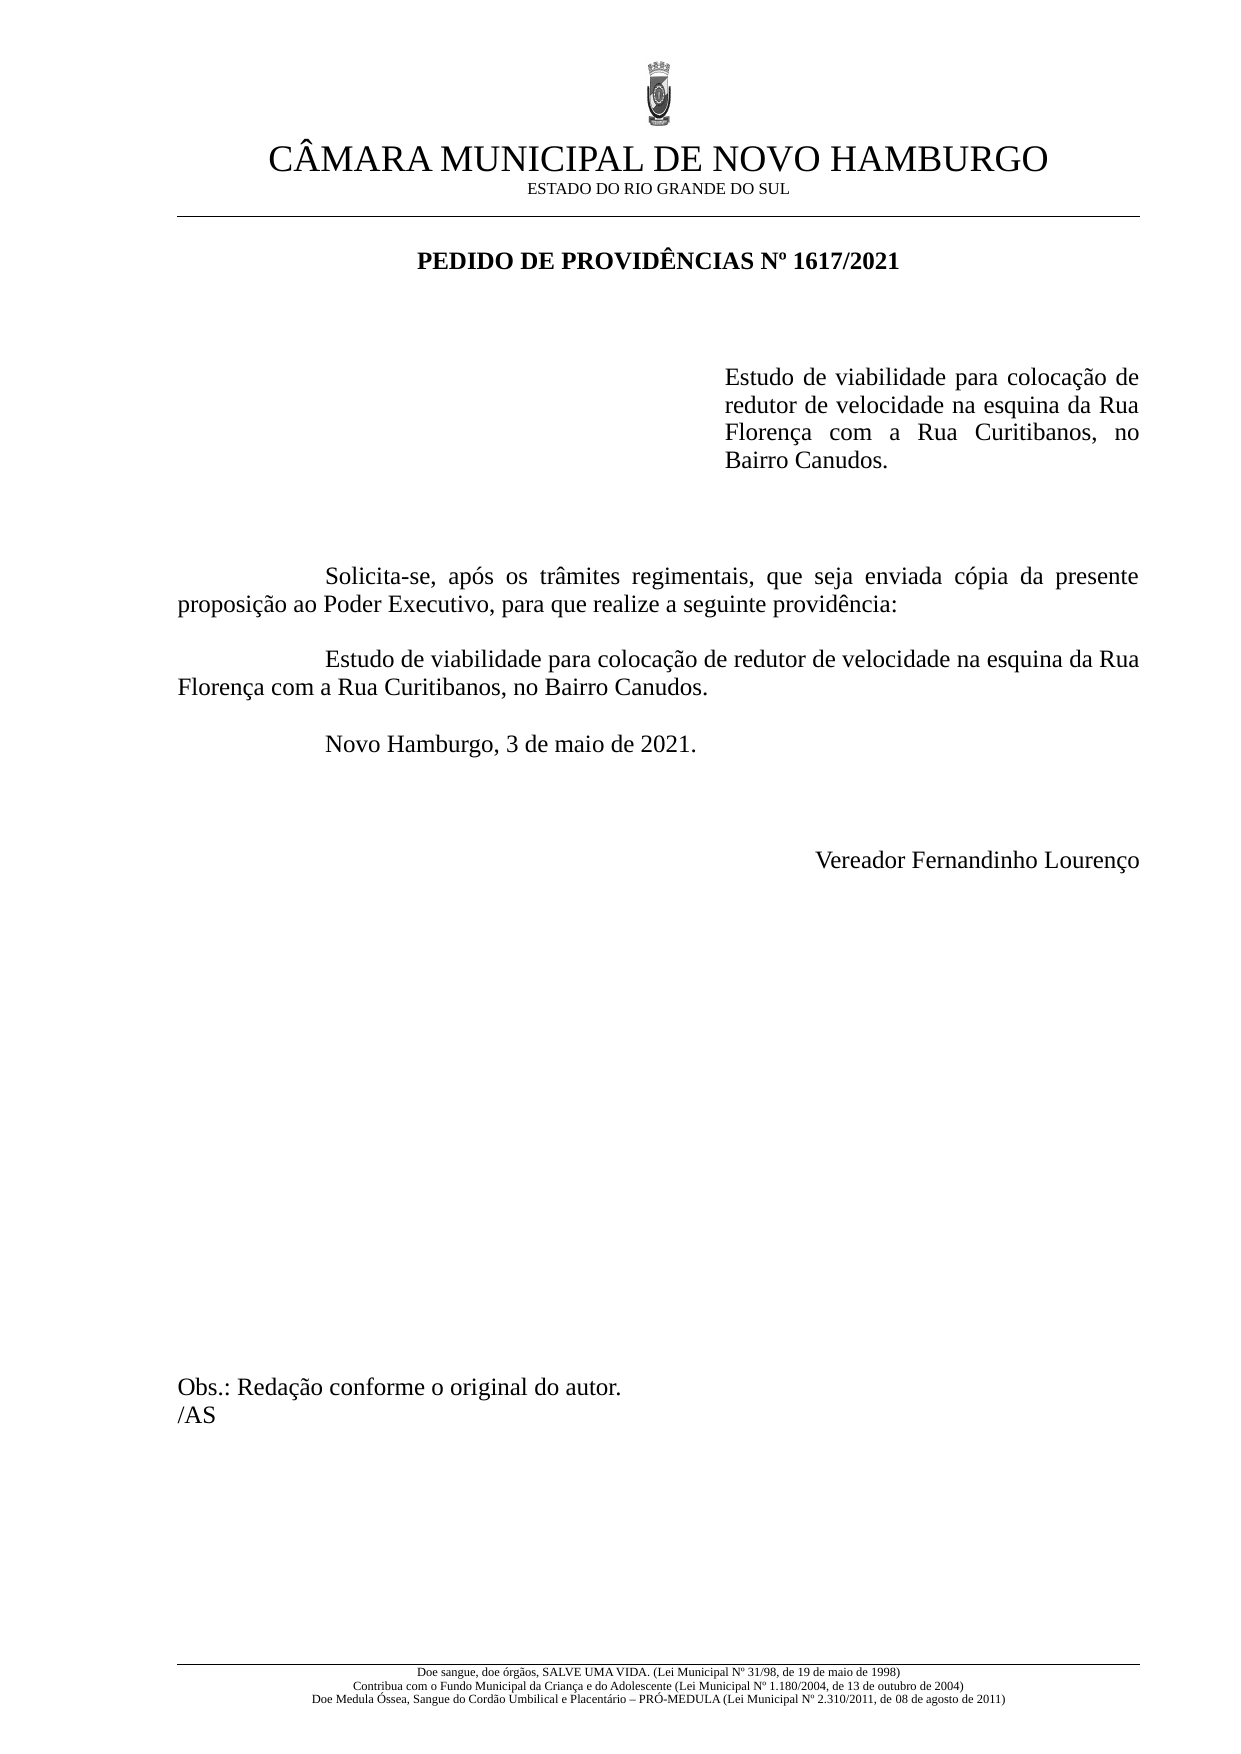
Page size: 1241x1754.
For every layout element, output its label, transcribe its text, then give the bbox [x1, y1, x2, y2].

list Estudo de viabilidade para colocação de redutor de velocidade na esquina da Rua Florença com a Rua Curitibanos, no Bairro Canudos. [687, 363, 1140, 474]
text PEDIDO DE PROVIDÊNCIAS Nº 1617/2021 [177, 247, 1140, 274]
text /AS [177, 1401, 1140, 1428]
text Novo Hamburgo, 3 de maio de 2021. [177, 730, 1140, 758]
list Estudo de viabilidade para colocação de redutor de velocidade na esquina da Rua Florença com a Rua Curitibanos, no Bairro Canudos. [177, 646, 1140, 701]
text Vereador Fernandinho Lourenço [649, 847, 1140, 874]
text Obs.: Redação conforme o original do autor. [177, 1373, 1140, 1401]
text Solicita-se, após os trâmites regimentais, que seja enviada cópia da presente proposição ao Poder Executivo, para que realize a seguinte providência: [177, 562, 1140, 618]
